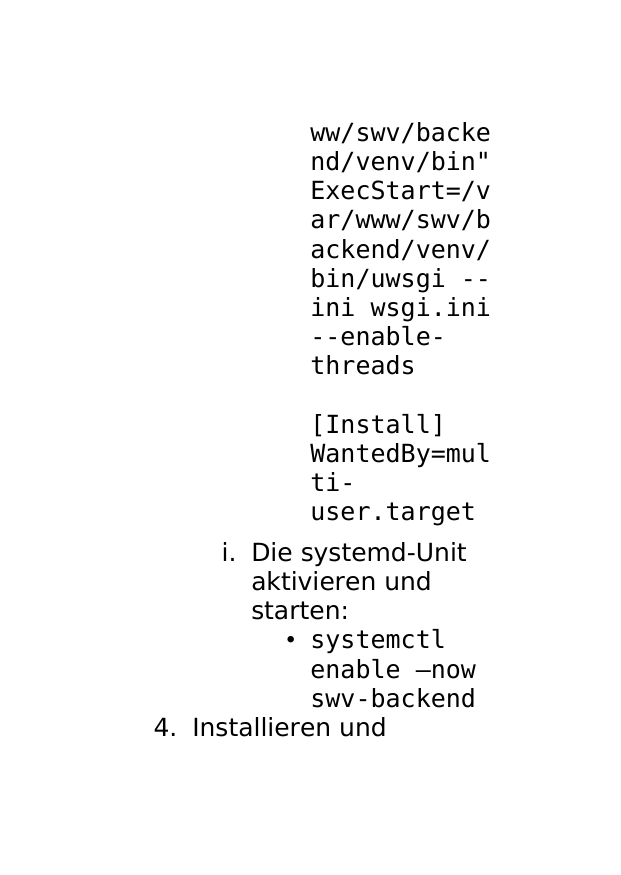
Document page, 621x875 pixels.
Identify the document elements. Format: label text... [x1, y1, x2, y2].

list systemctl enable –now swv-backend [295, 626, 502, 713]
list Installieren und [177, 713, 502, 742]
list ww/swv/backend/venv/bin" ExecStart=/var/www/swv/backend/venv/bin/uwsgi --ini wsgi.ini --enable-threads [Install] WantedBy=multi-user.target [295, 118, 502, 526]
list Die systemd-Unit aktivieren und starten: [236, 538, 502, 626]
